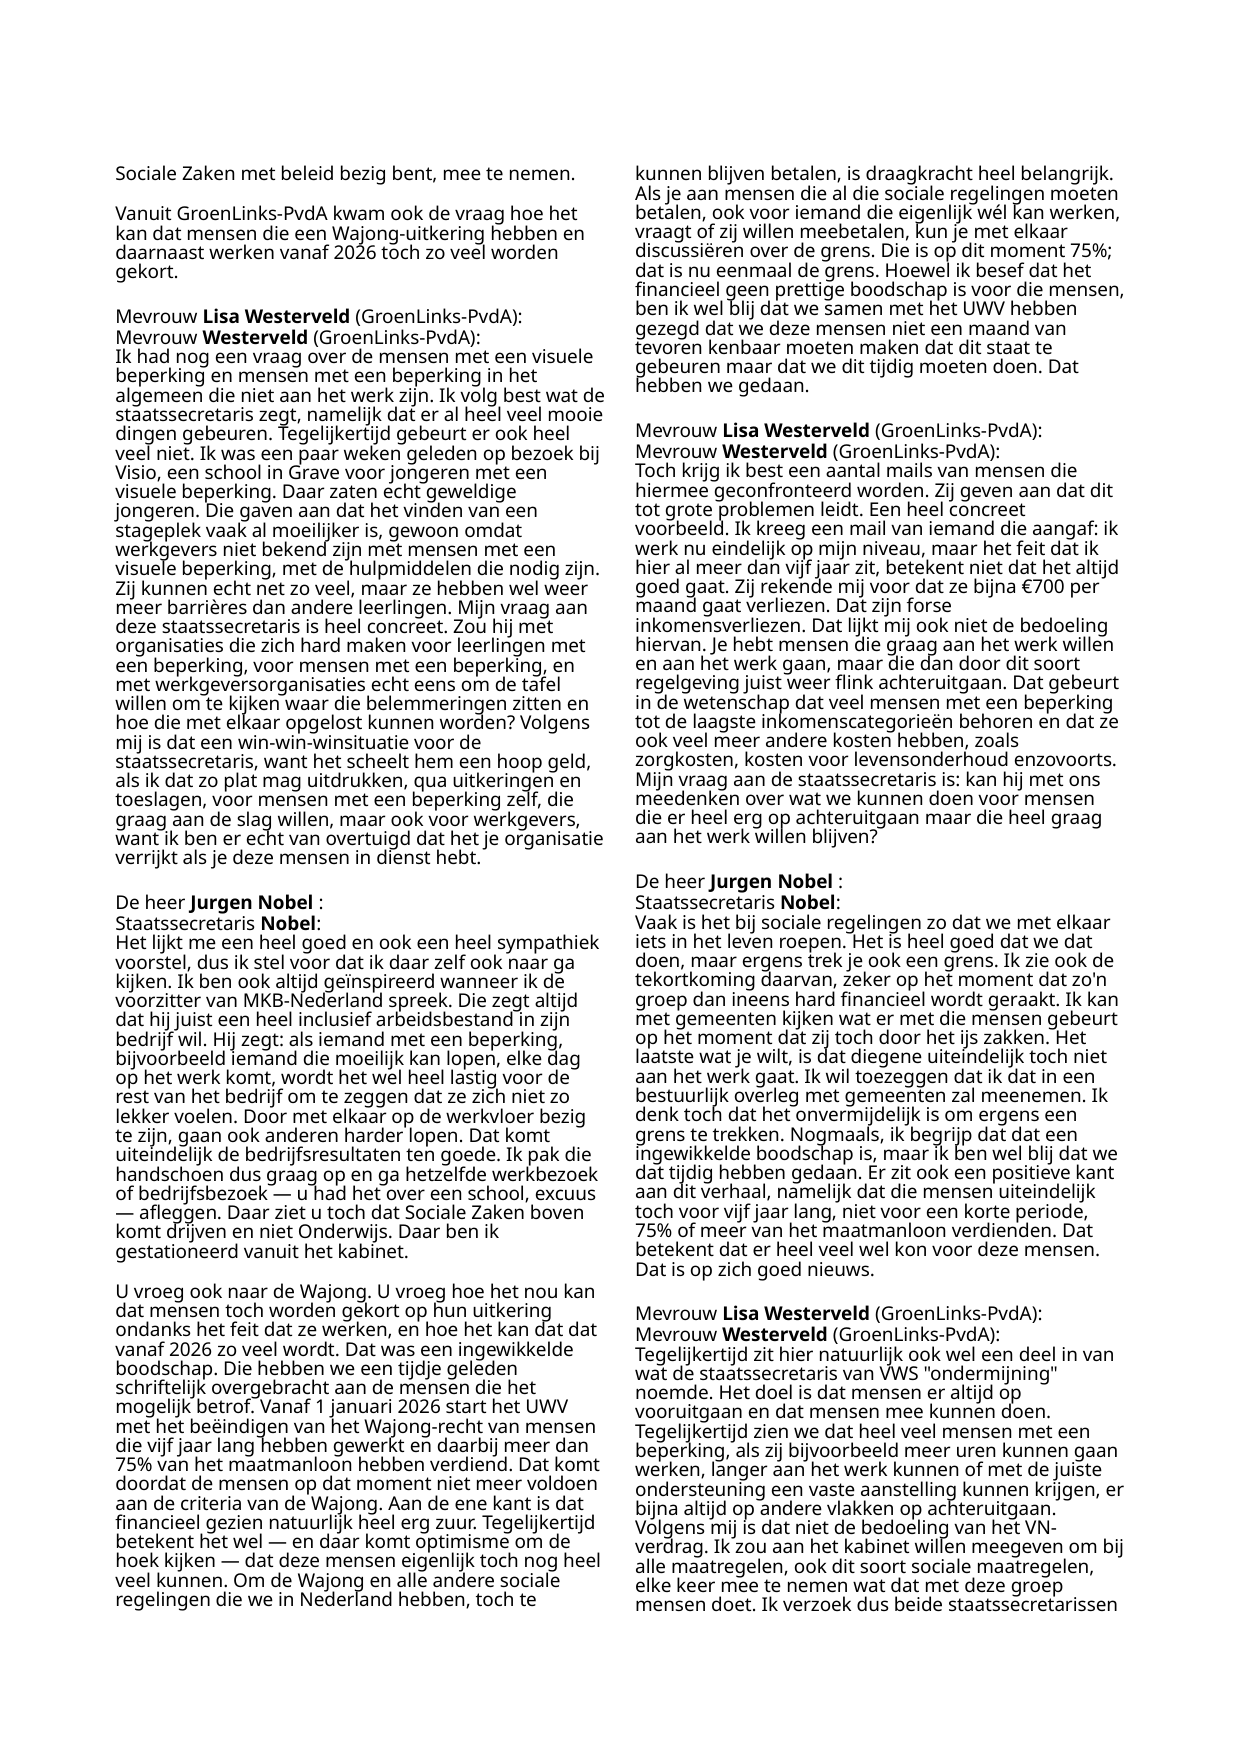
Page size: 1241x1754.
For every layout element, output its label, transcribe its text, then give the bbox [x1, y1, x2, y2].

text Sociale Zaken met beleid bezig bent, mee te nemen. [115, 165, 605, 184]
text Mevrouw Westerveld (GroenLinks-PvdA): [635, 443, 1125, 462]
text Staatssecretaris Nobel: [635, 894, 1125, 914]
text De heer Jurgen Nobel : [635, 869, 1125, 894]
text De heer Jurgen Nobel : [115, 889, 605, 915]
text Vaak is het bij sociale regelingen zo dat we met elkaar iets in het leven roepen. Het is heel goed dat we dat doen, maar ergens trek je ook een grens. Ik zie ook de tekortkoming daarvan, zeker op het moment dat zo'n groep dan ineens hard financieel wordt geraakt. Ik kan met gemeenten kijken wat er met die mensen gebeurt op het moment dat zij toch door het ijs zakken. Het laatste wat je wilt, is dat diegene uiteindelijk toch niet aan het werk gaat. Ik wil toezeggen dat ik dat in een bestuurlijk overleg met gemeenten zal meenemen. Ik denk toch dat het onvermijdelijk is om ergens een grens te trekken. Nogmaals, ik begrijp dat dat een ingewikkelde boodschap is, maar ik ben wel blij dat we dat tijdig hebben gedaan. Er zit ook een positieve kant aan dit verhaal, namelijk dat die mensen uiteindelijk toch voor vijf jaar lang, niet voor een korte periode, 75% of meer van het maatmanloon verdienden. Dat betekent dat er heel veel wel kon voor deze mensen. Dat is op zich goed nieuws. [635, 914, 1125, 1280]
text Mevrouw Lisa Westerveld (GroenLinks-PvdA): [635, 417, 1125, 443]
text Vanuit GroenLinks-PvdA kwam ook de vraag hoe het kan dat mensen die een Wajong-uitkering hebben en daarnaast werken vanaf 2026 toch zo veel worden gekort. [115, 205, 605, 282]
text Het lijkt me een heel goed en ook een heel sympathiek voorstel, dus ik stel voor dat ik daar zelf ook naar ga kijken. Ik ben ook altijd geïnspireerd wanneer ik de voorzitter van MKB-Nederland spreek. Die zegt altijd dat hij juist een heel inclusief arbeidsbestand in zijn bedrijf wil. Hij zegt: als iemand met een beperking, bijvoorbeeld iemand die moeilijk kan lopen, elke dag op het werk komt, wordt het wel heel lastig voor de rest van het bedrijf om te zeggen dat ze zich niet zo lekker voelen. Door met elkaar op de werkvloer bezig te zijn, gaan ook anderen harder lopen. Dat komt uiteindelijk de bedrijfsresultaten ten goede. Ik pak die handschoen dus graag op en ga hetzelfde werkbezoek of bedrijfsbezoek — u had het over een school, excuus — afleggen. Daar ziet u toch dat Sociale Zaken boven komt drijven en niet Onderwijs. Daar ben ik gestationeerd vanuit het kabinet. [115, 934, 605, 1262]
text Mevrouw Westerveld (GroenLinks-PvdA): [115, 329, 605, 348]
text Staatssecretaris Nobel: [115, 915, 605, 934]
text Mevrouw Lisa Westerveld (GroenLinks-PvdA): [635, 1301, 1125, 1326]
text Mevrouw Lisa Westerveld (GroenLinks-PvdA): [115, 303, 605, 329]
text kunnen blijven betalen, is draagkracht heel belangrijk. Als je aan mensen die al die sociale regelingen moeten betalen, ook voor iemand die eigenlijk wél kan werken, vraagt of zij willen meebetalen, kun je met elkaar discussiëren over de grens. Die is op dit moment 75%; dat is nu eenmaal de grens. Hoewel ik besef dat het financieel geen prettige boodschap is voor die mensen, ben ik wel blij dat we samen met het UWV hebben gezegd dat we deze mensen niet een maand van tevoren kenbaar moeten maken dat dit staat te gebeuren maar dat we dit tijdig moeten doen. Dat hebben we gedaan. [635, 165, 1125, 397]
text Mevrouw Westerveld (GroenLinks-PvdA): [635, 1326, 1125, 1346]
text Toch krijg ik best een aantal mails van mensen die hiermee geconfronteerd worden. Zij geven aan dat dit tot grote problemen leidt. Een heel concreet voorbeeld. Ik kreeg een mail van iemand die aangaf: ik werk nu eindelijk op mijn niveau, maar het feit dat ik hier al meer dan vijf jaar zit, betekent niet dat het altijd goed gaat. Zij rekende mij voor dat ze bijna €700 per maand gaat verliezen. Dat zijn forse inkomensverliezen. Dat lijkt mij ook niet de bedoeling hiervan. Je hebt mensen die graag aan het werk willen en aan het werk gaan, maar die dan door dit soort regelgeving juist weer flink achteruitgaan. Dat gebeurt in de wetenschap dat veel mensen met een beperking tot de laagste inkomenscategorieën behoren en dat ze ook veel meer andere kosten hebben, zoals zorgkosten, kosten voor levensonderhoud enzovoorts. Mijn vraag aan de staatssecretaris is: kan hij met ons meedenken over wat we kunnen doen voor mensen die er heel erg op achteruitgaan maar die heel graag aan het werk willen blijven? [635, 462, 1125, 848]
text U vroeg ook naar de Wajong. U vroeg hoe het nou kan dat mensen toch worden gekort op hun uitkering ondanks het feit dat ze werken, en hoe het kan dat dat vanaf 2026 zo veel wordt. Dat was een ingewikkelde boodschap. Die hebben we een tijdje geleden schriftelijk overgebracht aan de mensen die het mogelijk betrof. Vanaf 1 januari 2026 start het UWV met het beëindigen van het Wajong-recht van mensen die vijf jaar lang hebben gewerkt en daarbij meer dan 75% van het maatmanloon hebben verdiend. Dat komt doordat de mensen op dat moment niet meer voldoen aan de criteria van de Wajong. Aan de ene kant is dat financieel gezien natuurlijk heel erg zuur. Tegelijkertijd betekent het wel — en daar komt optimisme om de hoek kijken — dat deze mensen eigenlijk toch nog heel veel kunnen. Om de Wajong en alle andere sociale regelingen die we in Nederland hebben, toch te [115, 1283, 605, 1610]
text Ik had nog een vraag over de mensen met een visuele beperking en mensen met een beperking in het algemeen die niet aan het werk zijn. Ik volg best wat de staatssecretaris zegt, namelijk dat er al heel veel mooie dingen gebeuren. Tegelijkertijd gebeurt er ook heel veel niet. Ik was een paar weken geleden op bezoek bij Visio, een school in Grave voor jongeren met een visuele beperking. Daar zaten echt geweldige jongeren. Die gaven aan dat het vinden van een stageplek vaak al moeilijker is, gewoon omdat werkgevers niet bekend zijn met mensen met een visuele beperking, met de hulpmiddelen die nodig zijn. Zij kunnen echt net zo veel, maar ze hebben wel weer meer barrières dan andere leerlingen. Mijn vraag aan deze staatssecretaris is heel concreet. Zou hij met organisaties die zich hard maken voor leerlingen met een beperking, voor mensen met een beperking, en met werkgeversorganisaties echt eens om de tafel willen om te kijken waar die belemmeringen zitten en hoe die met elkaar opgelost kunnen worden? Volgens mij is dat een win-win-winsituatie voor de staatssecretaris, want het scheelt hem een hoop geld, als ik dat zo plat mag uitdrukken, qua uitkeringen en toeslagen, voor mensen met een beperking zelf, die graag aan de slag willen, maar ook voor werkgevers, want ik ben er echt van overtuigd dat het je organisatie verrijkt als je deze mensen in dienst hebt. [115, 348, 605, 868]
text Tegelijkertijd zit hier natuurlijk ook wel een deel in van wat de staatssecretaris van VWS "ondermijning" noemde. Het doel is dat mensen er altijd op vooruitgaan en dat mensen mee kunnen doen. Tegelijkertijd zien we dat heel veel mensen met een beperking, als zij bijvoorbeeld meer uren kunnen gaan werken, langer aan het werk kunnen of met de juiste ondersteuning een vaste aanstelling kunnen krijgen, er bijna altijd op andere vlakken op achteruitgaan. Volgens mij is dat niet de bedoeling van het VN-verdrag. Ik zou aan het kabinet willen meegeven om bij alle maatregelen, ook dit soort sociale maatregelen, elke keer mee te nemen wat dat met deze groep mensen doet. Ik verzoek dus beide staatssecretarissen [635, 1346, 1125, 1615]
